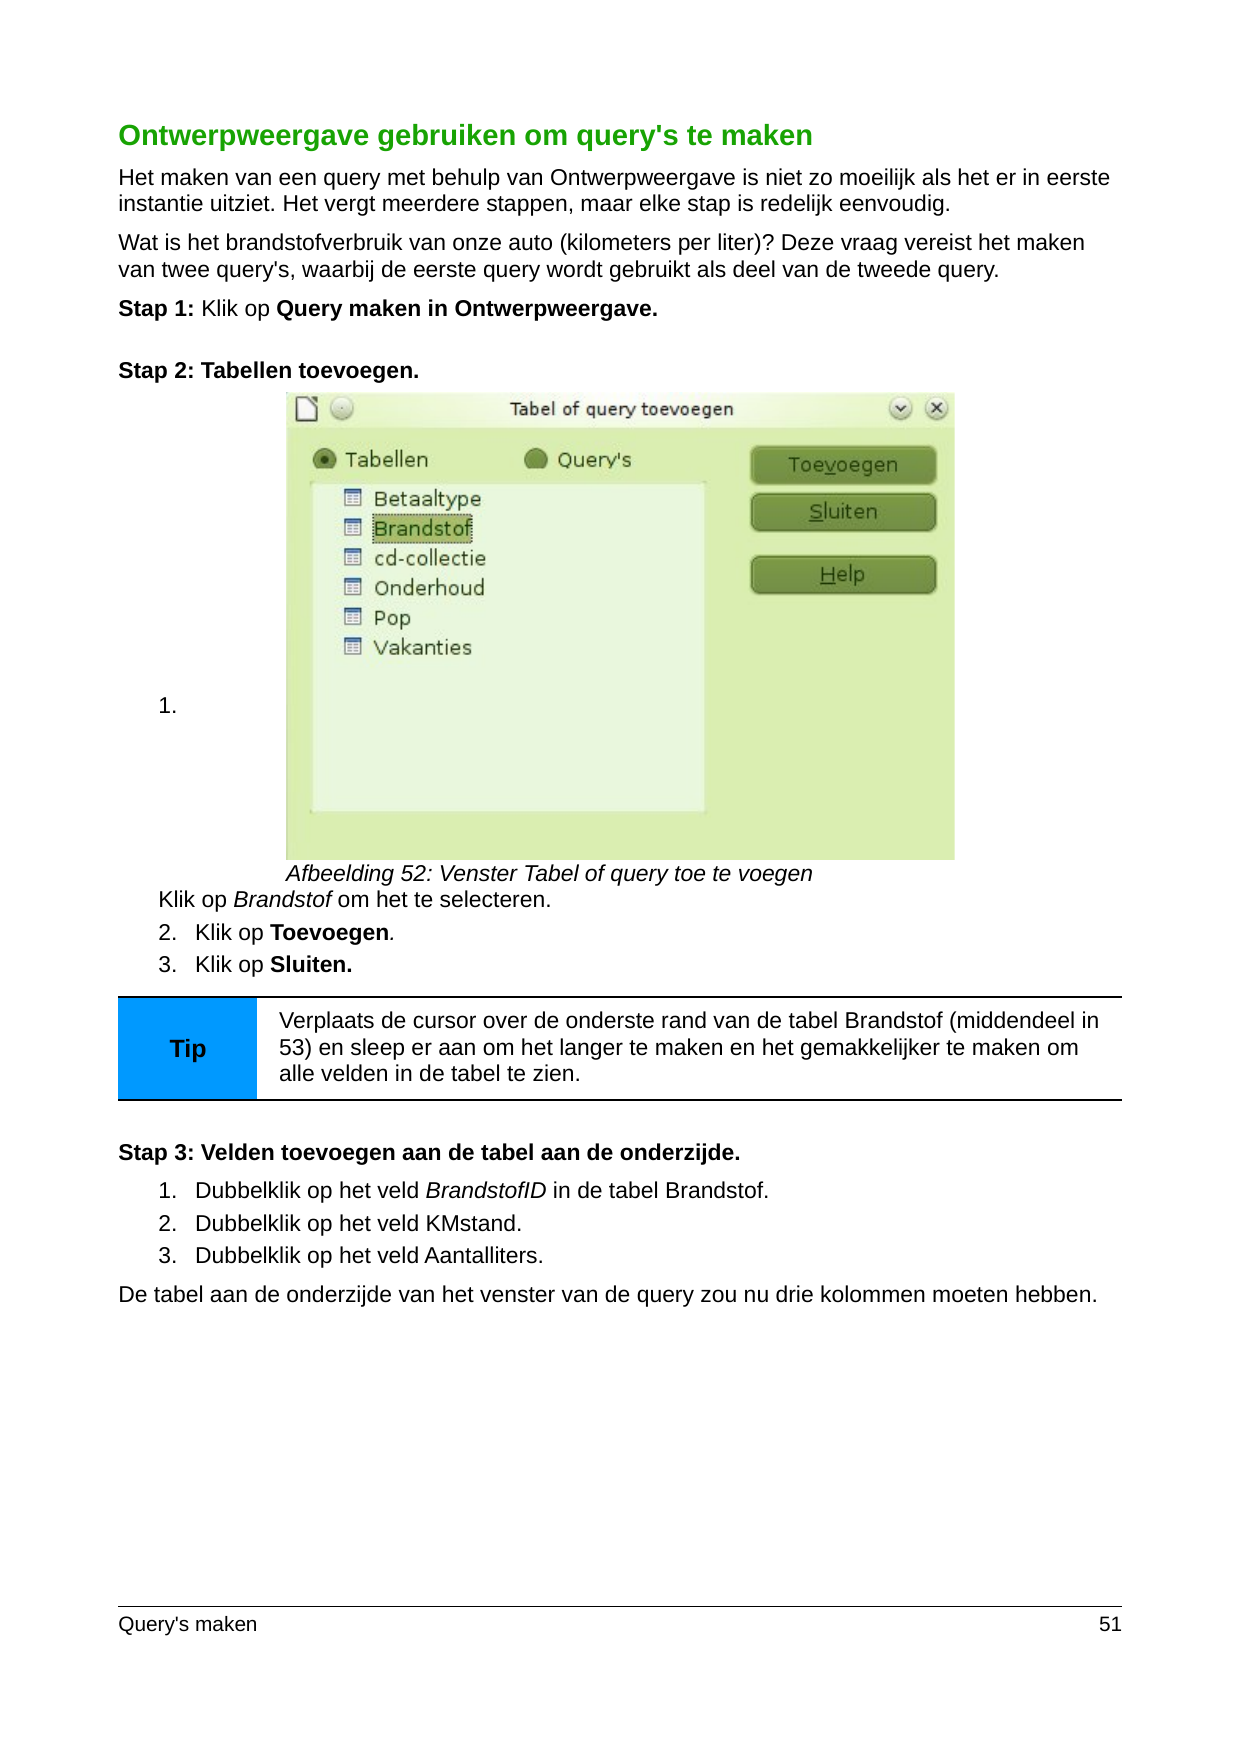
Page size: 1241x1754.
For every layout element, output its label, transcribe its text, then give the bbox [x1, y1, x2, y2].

table_header Tip [118, 998, 257, 1099]
list Dubbelklik op het veld Aantalliters. [177, 1242, 1122, 1269]
list Dubbelklik op het veld BrandstofID in de tabel Brandstof. [177, 1177, 1122, 1204]
text Stap 2: Tabellen toevoegen. [118, 357, 1122, 383]
list Dubbelklik op het veld KMstand. [177, 1210, 1122, 1236]
picture [286, 392, 955, 860]
subtitle Ontwerpweergave gebruiken om query's te maken [118, 118, 1122, 152]
text Stap 3: Velden toevoegen aan de tabel aan de onderzijde. [118, 1138, 1122, 1165]
list Klik op Brandstof om het te selecteren. [177, 692, 1122, 912]
text Het maken van een query met behulp van Ontwerpweergave is niet zo moeilijk als het er in eerste instantie uitziet. Het vergt meerdere stappen, maar elke stap is redelijk eenvoudig. [118, 164, 1122, 217]
table_header Verplaats de cursor over de onderste rand van de tabel Brandstof (middendeel in Afbeelding 53) en sleep er aan om het langer te maken en het gemakkelijker te maken om alle velden in de tabel te zien. [258, 998, 1122, 1099]
text De tabel aan de onderzijde van het venster van de query zou nu drie kolommen moeten hebben. [118, 1281, 1122, 1308]
list Klik op Sluiten. [177, 951, 1122, 977]
text Stap 1: Klik op Query maken in Ontwerpweergave. [118, 294, 1122, 321]
text Wat is het brandstofverbruik van onze auto (kilometers per liter)? Deze vraag vereist het maken van twee query's, waarbij de eerste query wordt gebruikt als deel van de tweede query. [118, 229, 1122, 282]
list Klik op Toevoegen. [177, 918, 1122, 945]
text Afbeelding 52: Venster Tabel of query toe te voegen [286, 860, 954, 886]
